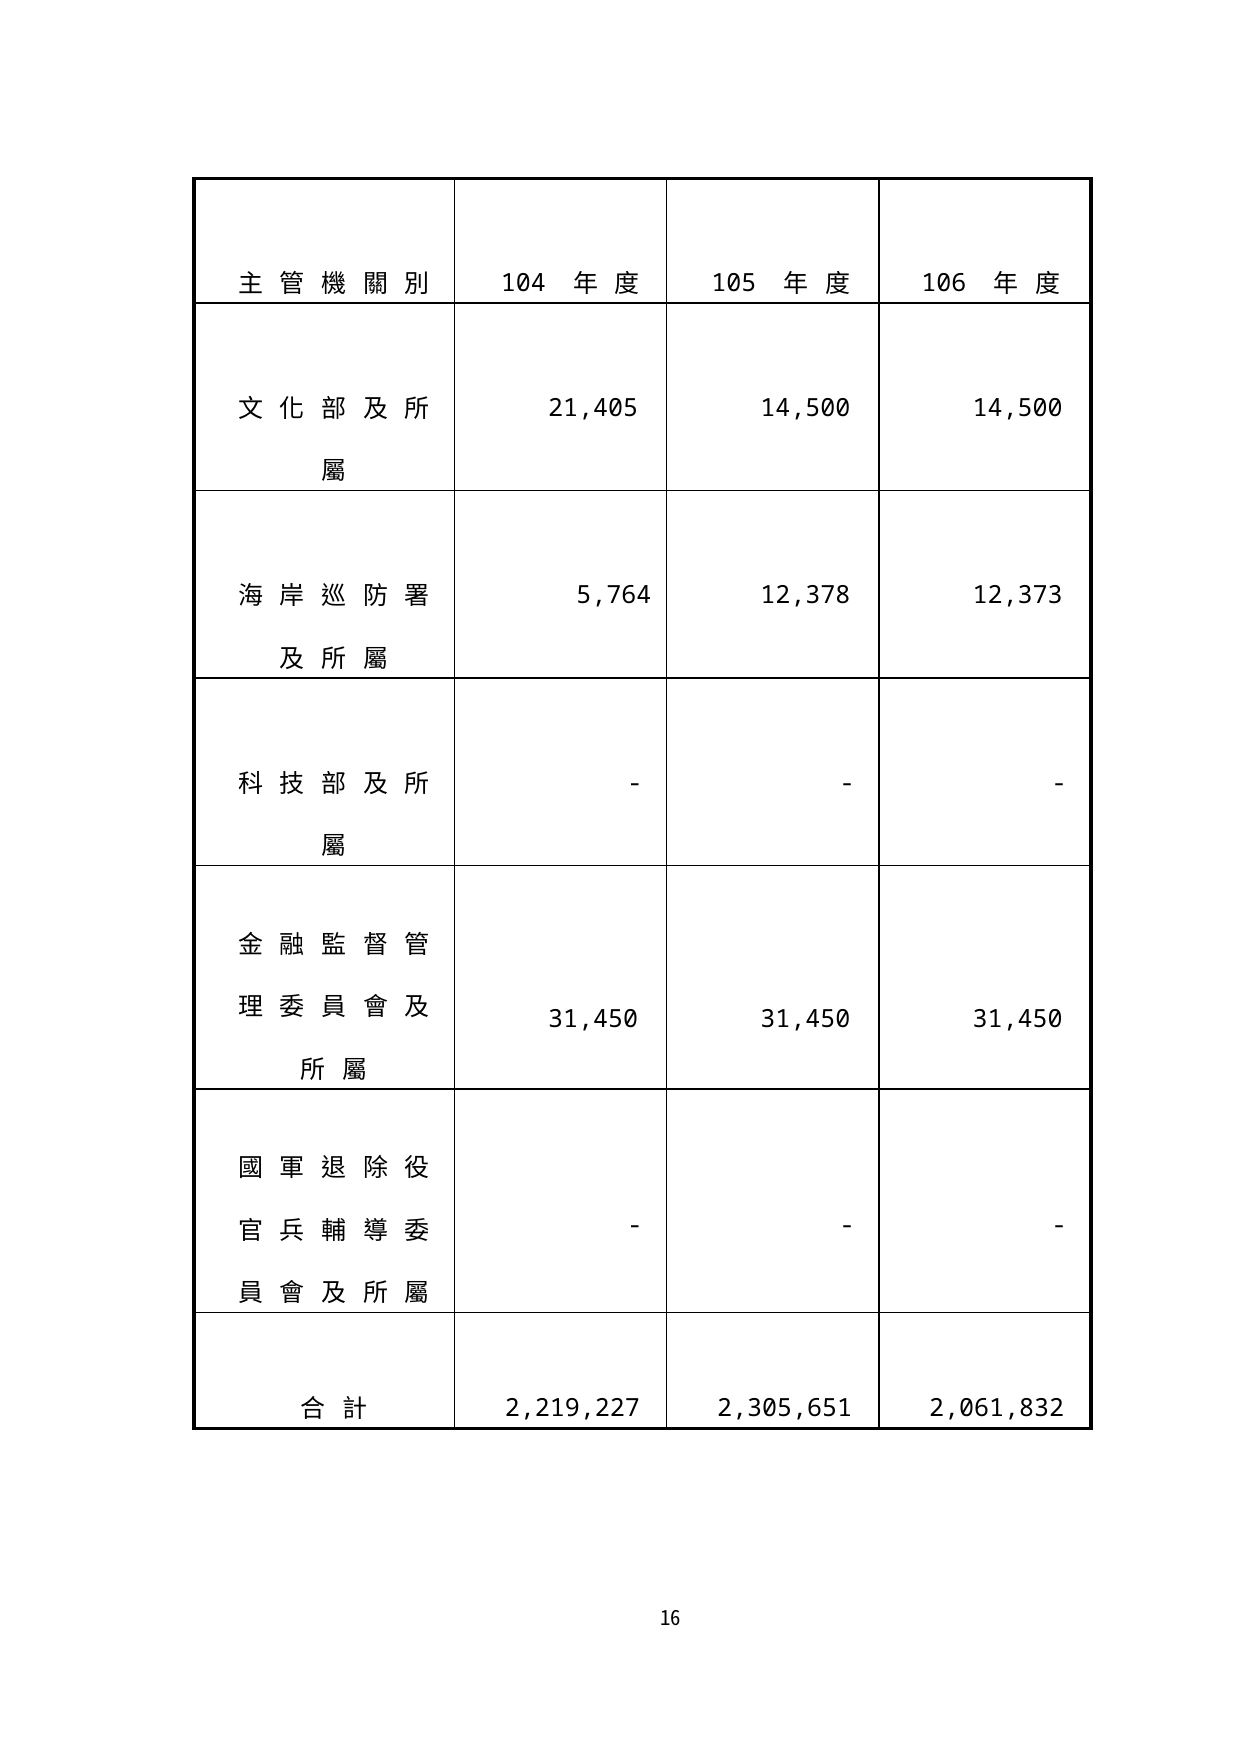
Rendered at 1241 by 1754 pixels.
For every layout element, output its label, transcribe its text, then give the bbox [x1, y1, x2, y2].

table_cell 合計 [196, 1313, 454, 1427]
table_cell - [667, 1090, 878, 1312]
table_cell 科技部及所屬 [196, 679, 454, 865]
table_cell 14,500 [667, 304, 878, 490]
table_header 主管機關別 [196, 180, 454, 302]
table_cell 12,373 [880, 491, 1089, 677]
table_cell - [880, 1090, 1089, 1312]
table_cell 海岸巡防署及所屬 [196, 491, 454, 677]
table_header 105年度 [667, 180, 878, 302]
table_cell - [455, 679, 666, 865]
table_cell 31,450 [455, 866, 666, 1088]
table_cell - [880, 679, 1089, 865]
table_cell 14,500 [880, 304, 1089, 490]
table_cell 國軍退除役官兵輔導委員會及所屬 [196, 1090, 454, 1312]
table_cell 12,378 [667, 491, 878, 677]
table_cell 2,219,227 [455, 1313, 666, 1427]
table_header 104年度 [455, 180, 666, 302]
table_cell 31,450 [667, 866, 878, 1088]
table_cell 金融監督管理委員會及所屬 [196, 866, 454, 1088]
table_cell 31,450 [880, 866, 1089, 1088]
table_cell - [667, 679, 878, 865]
table_cell 文化部及所屬 [196, 304, 454, 490]
table_cell - [455, 1090, 666, 1312]
table_cell 2,305,651 [667, 1313, 878, 1427]
table_cell 5,764 [455, 491, 666, 677]
table_cell 2,061,832 [880, 1313, 1089, 1427]
table_cell 21,405 [455, 304, 666, 490]
table_header 106年度 [880, 180, 1089, 302]
